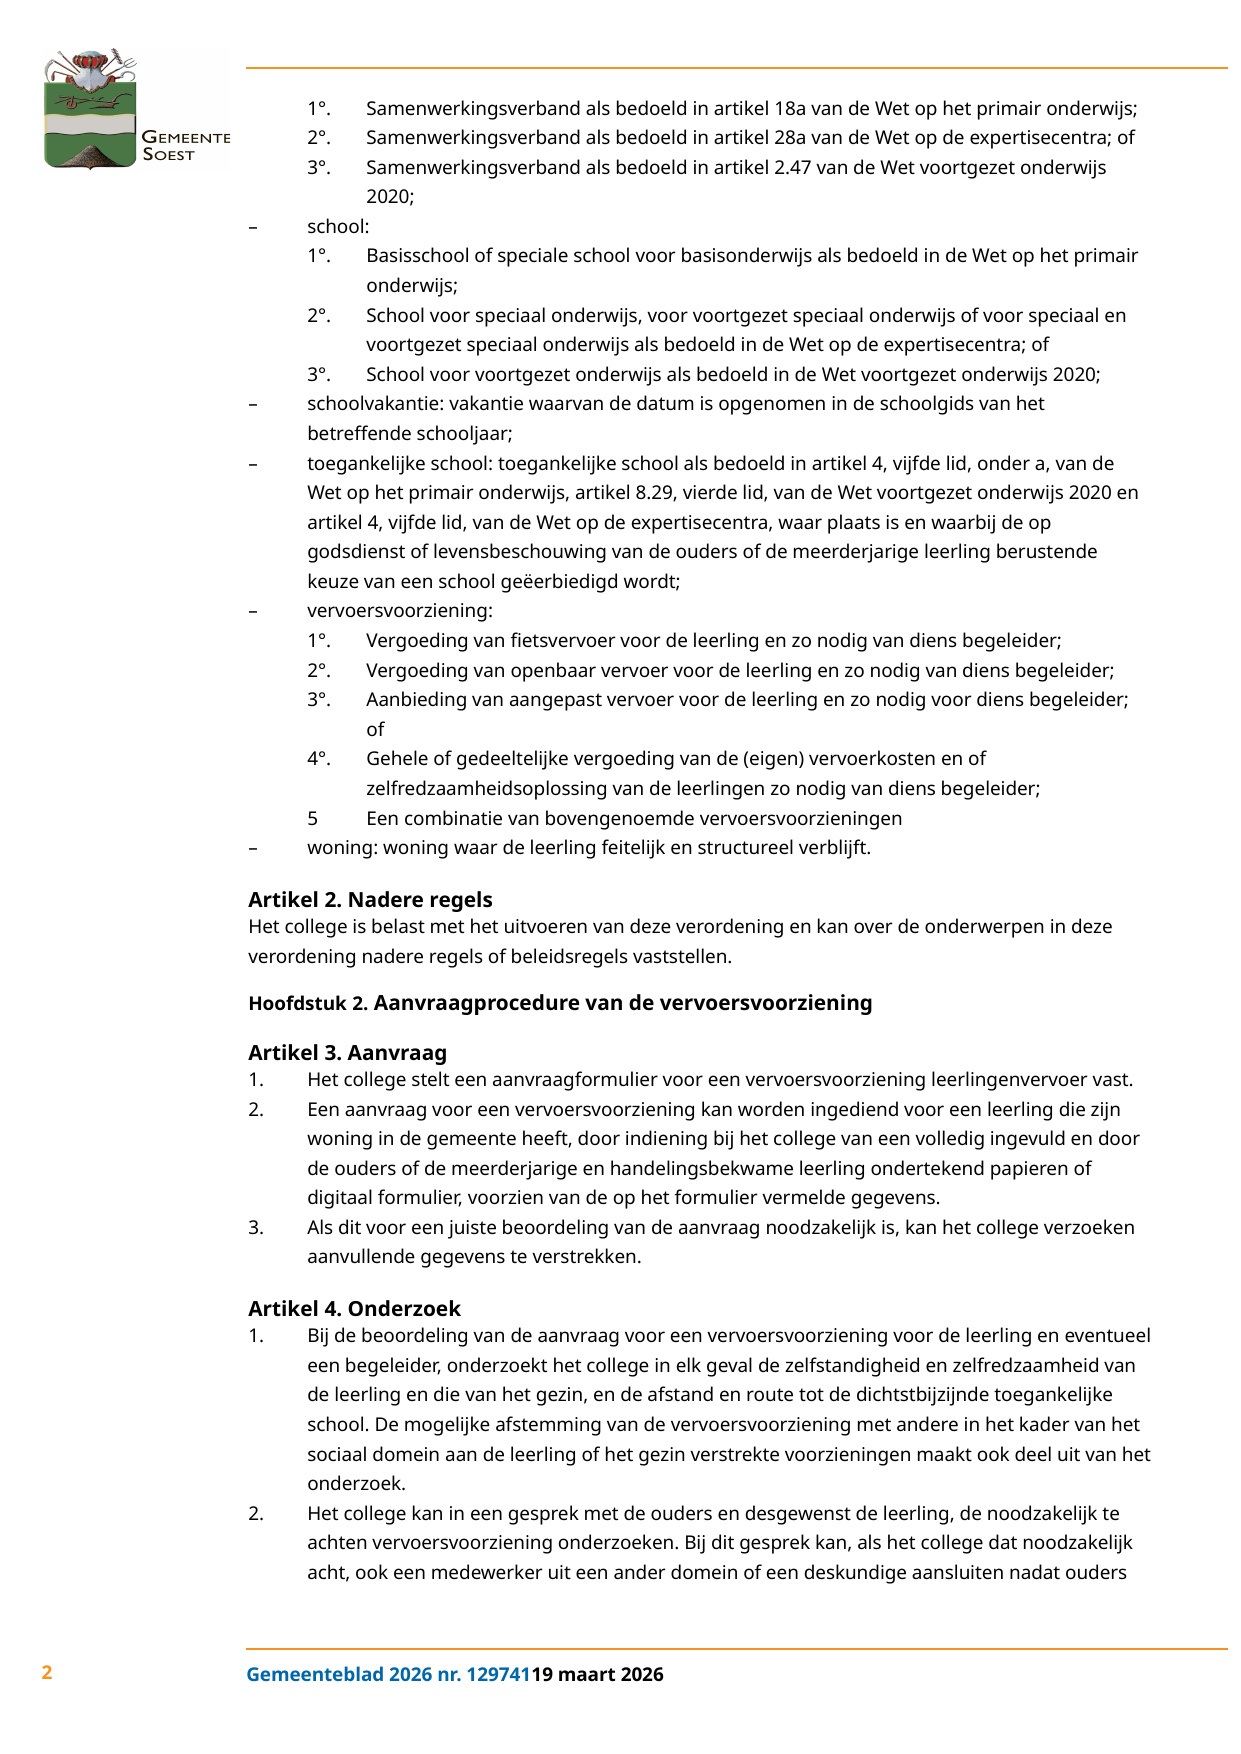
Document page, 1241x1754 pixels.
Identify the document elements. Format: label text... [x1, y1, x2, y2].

text Hoofdstuk 2. Aanvraagprocedure van de vervoersvoorziening [248, 988, 1152, 1017]
list schoolvakantie: vakantie waarvan de datum is opgenomen in de schoolgids van het betreffende schooljaar; [248, 391, 1152, 446]
list School voor speciaal onderwijs, voor voortgezet speciaal onderwijs of voor speciaal en voortgezet speciaal onderwijs als bedoeld in de Wet op de expertisecentra; of [307, 302, 1152, 357]
picture [41, 47, 231, 172]
text Artikel 3. Aanvraag [248, 1038, 1152, 1066]
list vervoersvoorziening: [248, 598, 1152, 623]
list School voor voortgezet onderwijs als bedoeld in de Wet voortgezet onderwijs 2020; [307, 361, 1152, 387]
list Aanbieding van aangepast vervoer voor de leerling en zo nodig voor diens begeleider; of [307, 686, 1152, 742]
list Een combinatie van bovengenoemde vervoersvoorzieningen [307, 805, 1152, 831]
text Artikel 2. Nadere regels [248, 885, 1152, 913]
list Samenwerkingsverband als bedoeld in artikel 2.47 van de Wet voortgezet onderwijs 2020; [307, 154, 1152, 209]
list school: [248, 213, 1152, 239]
list Het college kan in een gesprek met de ouders en desgewenst de leerling, de noodzakelijk te achten vervoersvoorziening onderzoeken. Bij dit gesprek kan, als het college dat noodzakelijk acht, ook een medewerker uit een ander domein of een deskundige aansluiten nadat ouders [248, 1500, 1152, 1585]
text Het college is belast met het uitvoeren van deze verordening en kan over de onderwerpen in deze verordening nadere regels of beleidsregels vaststellen. [248, 913, 1152, 968]
list Vergoeding van openbaar vervoer voor de leerling en zo nodig van diens begeleider; [307, 657, 1152, 683]
list Als dit voor een juiste beoordeling van de aanvraag noodzakelijk is, kan het college verzoeken aanvullende gegevens te verstrekken. [248, 1214, 1152, 1269]
list Bij de beoordeling van de aanvraag voor een vervoersvoorziening voor de leerling en eventueel een begeleider, onderzoekt het college in elk geval de zelfstandigheid en zelfredzaamheid van de leerling en die van het gezin, en de afstand en route tot de dichtstbijzijnde toegankelijke school. De mogelijke afstemming van de vervoersvoorziening met andere in het kader van het sociaal domein aan de leerling of het gezin verstrekte voorzieningen maakt ook deel uit van het onderzoek. [248, 1322, 1152, 1496]
list toegankelijke school: toegankelijke school als bedoeld in artikel 4, vijfde lid, onder a, van de Wet op het primair onderwijs, artikel 8.29, vierde lid, van de Wet voortgezet onderwijs 2020 en artikel 4, vijfde lid, van de Wet op de expertisecentra, waar plaats is en waarbij de op godsdienst of levensbeschouwing van de ouders of de meerderjarige leerling berustende keuze van een school geëerbiedigd wordt; [248, 450, 1152, 594]
list Basisschool of speciale school voor basisonderwijs als bedoeld in de Wet op het primair onderwijs; [307, 243, 1152, 298]
text Artikel 4. Onderzoek [248, 1294, 1152, 1322]
list Vergoeding van fietsvervoer voor de leerling en zo nodig van diens begeleider; [307, 627, 1152, 653]
list Samenwerkingsverband als bedoeld in artikel 18a van de Wet op het primair onderwijs; [307, 95, 1152, 121]
list Het college stelt een aanvraagformulier voor een vervoersvoorziening leerlingenvervoer vast. [248, 1066, 1152, 1092]
list Gehele of gedeeltelijke vergoeding van de (eigen) vervoerkosten en of zelfredzaamheidsoplossing van de leerlingen zo nodig van diens begeleider; [307, 746, 1152, 801]
list woning: woning waar de leerling feitelijk en structureel verblijft. [248, 834, 1152, 860]
list Samenwerkingsverband als bedoeld in artikel 28a van de Wet op de expertisecentra; of [307, 124, 1152, 150]
list Een aanvraag voor een vervoersvoorziening kan worden ingediend voor een leerling die zijn woning in de gemeente heeft, door indiening bij het college van een volledig ingevuld en door de ouders of de meerderjarige en handelingsbekwame leerling ondertekend papieren of digitaal formulier, voorzien van de op het formulier vermelde gegevens. [248, 1096, 1152, 1210]
